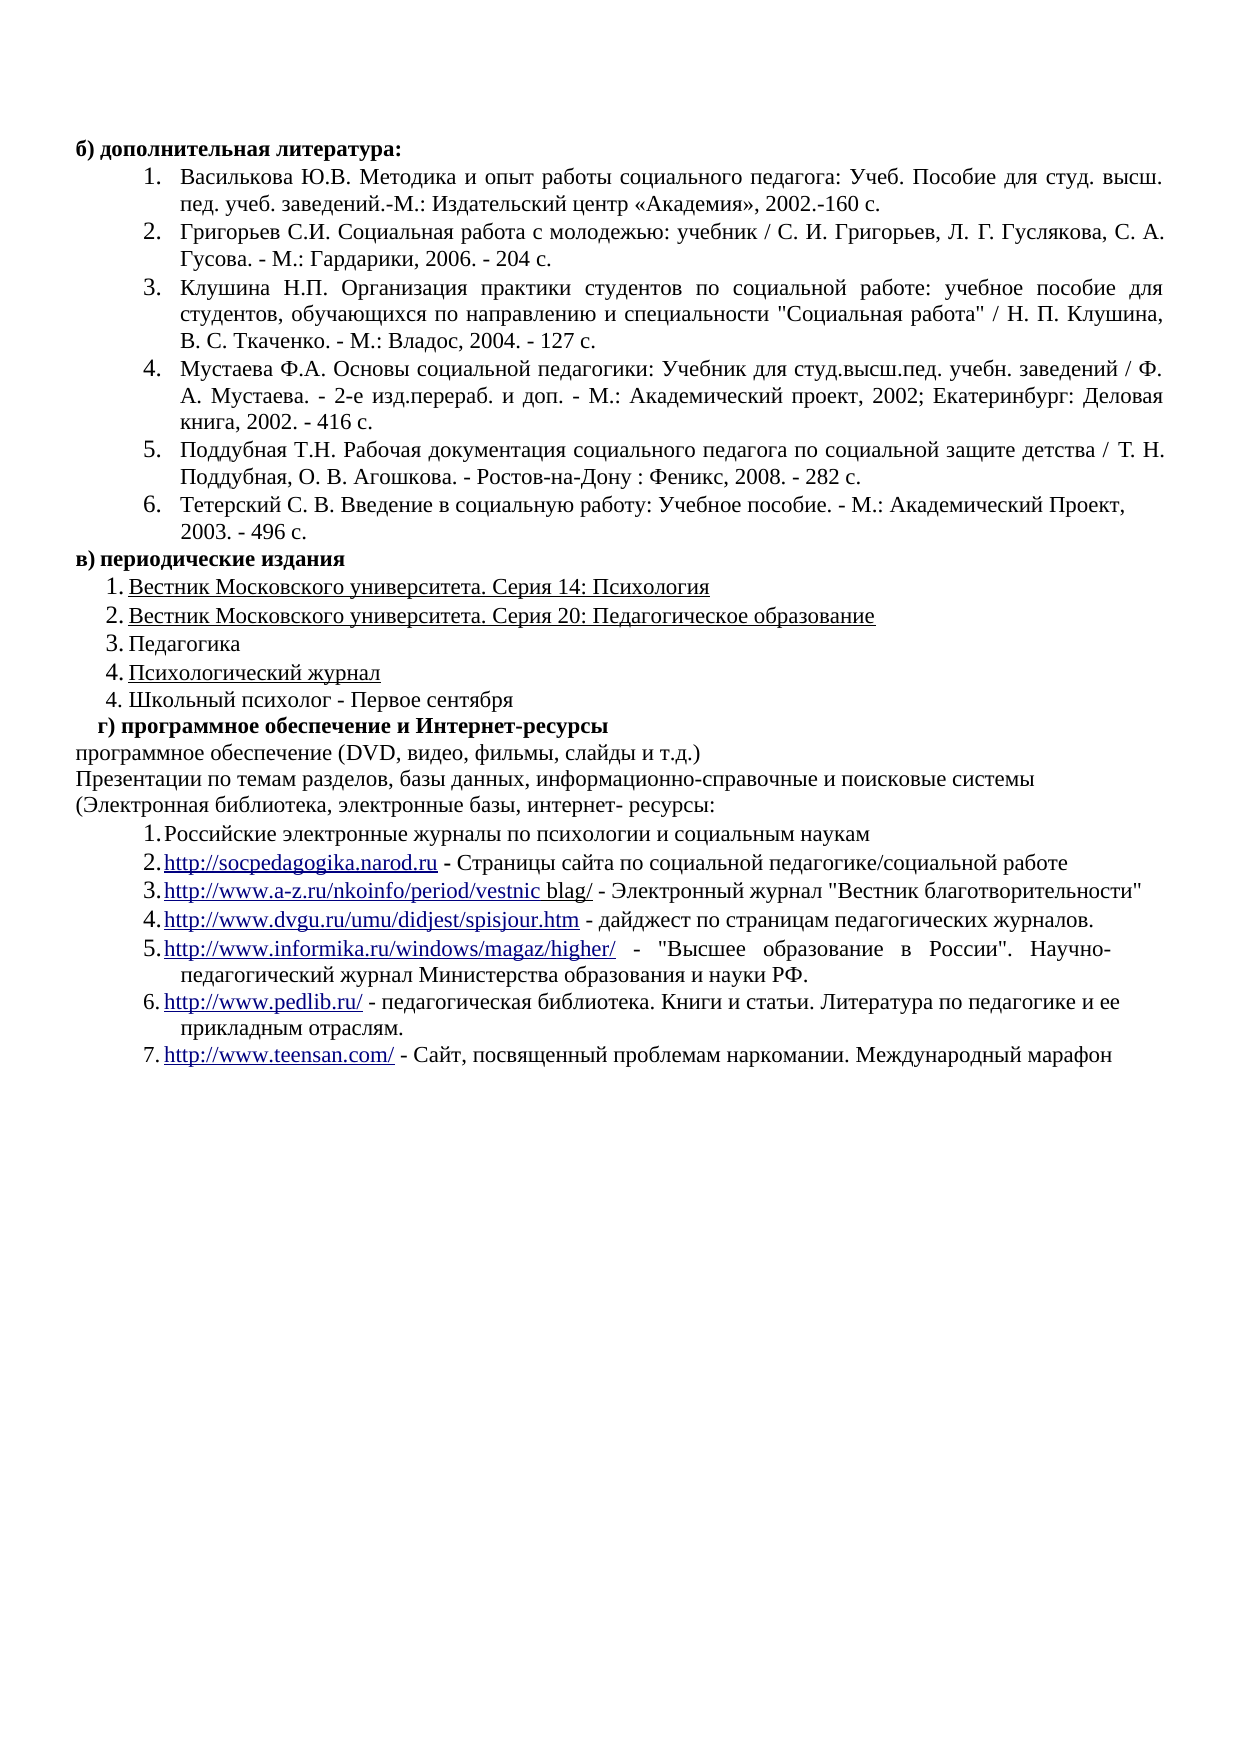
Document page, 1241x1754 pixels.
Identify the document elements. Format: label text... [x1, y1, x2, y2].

list Тетерский С. В. Введение в социальную работу: Учебное пособие. - М.: Академический Проект, [143, 489, 1165, 518]
list Вестник Московского университета. Серия 14: Психология [105, 571, 1165, 600]
text педагогический журнал Министерства образования и науки РФ. [180, 962, 1165, 988]
list Мустаева Ф.А. Основы социальной педагогики: Учебник для студ.высш.пед. учебн. заведений / Ф. А. Мустаева. - 2-е изд.перераб. и доп. - М.: Академический проект, 2002; Екатеринбург: Деловая книга, 2002. - 416 с. [143, 353, 1165, 434]
list Клушина Н.П. Организация практики студентов по социальной работе: учебное пособие для студентов, обучающихся по направлению и специальности "Социальная работа" / Н. П. Клушина, В. С. Ткаченко. - М.: Владос, 2004. - 127 с. [143, 272, 1165, 353]
text 4. Школьный психолог - Первое сентября [105, 686, 1165, 712]
list Вестник Московского университета. Серия 20: Педагогическое образование [105, 600, 1165, 628]
text Презентации по темам разделов, базы данных, информационно-справочные и поисковые системы (Электронная библиотека, электронные базы, интернет- ресурсы: [75, 765, 1039, 818]
list http://www.informika.ru/windows/magaz/higher/ - "Высшее образование в России". Научно- [143, 933, 1165, 962]
list Василькова Ю.В. Методика и опыт работы социального педагога: Учеб. Пособие для студ. высш. пед. учеб. заведений.-М.: Издательский центр «Академия», 2002.-160 с. [143, 161, 1165, 216]
list Поддубная Т.Н. Рабочая документация социального педагога по социальной защите детства / Т. Н. Поддубная, О. В. Агошкова. - Ростов-на-Дону : Феникс, 2008. - 282 с. [143, 434, 1165, 489]
text в) периодические издания [75, 545, 1165, 571]
text г) программное обеспечение и Интернет-ресурсы [97, 712, 1165, 739]
list Российские электронные журналы по психологии и социальным наукам [143, 818, 1165, 847]
text 2003. - 496 с. [180, 518, 1165, 545]
list http://www.a-z.ru/nkoinfo/period/vestnic blag/ - Электронный журнал "Вестник благотворительности" [143, 875, 1165, 904]
list Педагогика [105, 628, 1165, 657]
text прикладным отраслям. [180, 1014, 1165, 1041]
list http://socpedagogika.narod.ru - Страницы сайта по социальной педагогике/социальной работе [143, 847, 1165, 875]
text б) дополнительная литература: [75, 135, 1165, 161]
text 6. http://www.pedlib.ru/ - педагогическая библиотека. Книги и статьи. Литература по педагогике и ее [143, 988, 1165, 1014]
text программное обеспечение (DVD, видео, фильмы, слайды и т.д.) [75, 739, 1165, 765]
list Психологический журнал [105, 657, 1165, 686]
text 7. http://www.teensan.com/ - Сайт, посвященный проблемам наркомании. Международный марафон [143, 1041, 1165, 1067]
list http://www.dvgu.ru/umu/didjest/spisjour.htm - дайджест по страницам педагогических журналов. [143, 904, 1165, 933]
list Григорьев С.И. Социальная работа с молодежью: учебник / С. И. Григорьев, Л. Г. Гуслякова, С. А. Гусова. - М.: Гардарики, 2006. - 204 с. [143, 216, 1165, 272]
